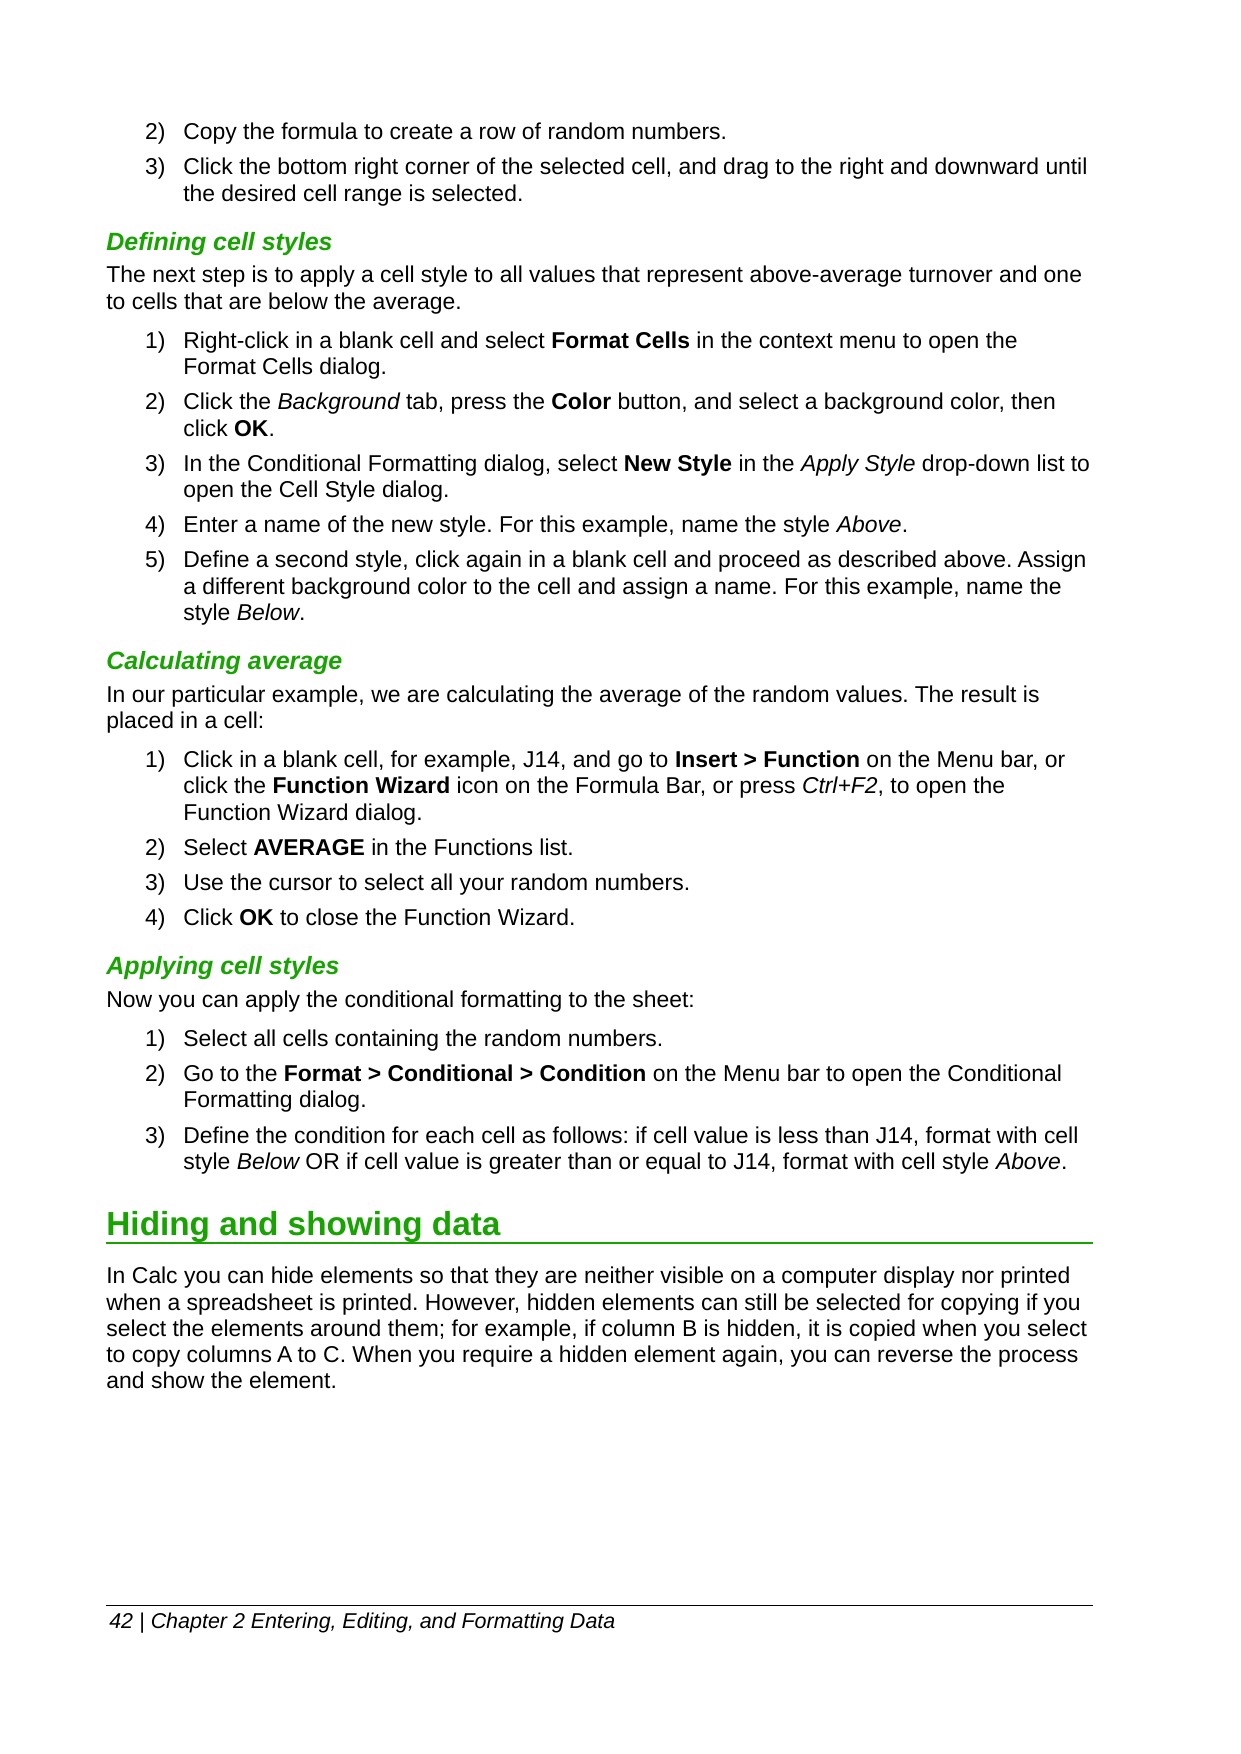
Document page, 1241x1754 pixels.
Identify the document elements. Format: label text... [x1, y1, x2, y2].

list Click the bottom right corner of the selected cell, and drag to the right and downward until the desired cell range is selected. [165, 153, 1093, 206]
list Select AVERAGE in the Functions list. [165, 834, 1093, 860]
list Copy the formula to create a row of random numbers. [165, 118, 1093, 144]
list Select all cells containing the random numbers. [165, 1025, 1093, 1051]
subtitle Defining cell styles [106, 227, 1093, 255]
list Define a second style, click again in a blank cell and proceed as described above. Assign a different background color to the cell and assign a name. For this example, name the style Below. [165, 546, 1093, 626]
list Click the Background tab, press the Color button, and select a background color, then click OK. [165, 388, 1093, 441]
subtitle Applying cell styles [106, 951, 1093, 980]
list Click OK to close the Function Wizard. [165, 904, 1093, 931]
text In Calc you can hide elements so that they are neither visible on a computer display nor printed when a spreadsheet is printed. However, hidden elements can still be selected for copying if you select the elements around them; for example, if column B is hidden, it is copied when you select to copy columns A to C. When you require a hidden element again, you can reverse the process and show the element. [106, 1262, 1093, 1394]
list Go to the Format > Conditional > Condition on the Menu bar to open the Conditional Formatting dialog. [165, 1060, 1093, 1113]
text Now you can apply the conditional formatting to the sheet: [106, 986, 1093, 1012]
list Click in a blank cell, for example, J14, and go to Insert > Function on the Menu bar, or click the Function Wizard icon on the Formula Bar, or press Ctrl+F2, to open the Function Wizard dialog. [165, 746, 1093, 825]
text In our particular example, we are calculating the average of the random values. The result is placed in a cell: [106, 681, 1093, 733]
subtitle Calculating average [106, 646, 1093, 675]
subtitle Hiding and showing data [106, 1204, 1093, 1242]
list Right-click in a blank cell and select Format Cells in the context menu to open the Format Cells dialog. [165, 327, 1093, 379]
list In the Conditional Formatting dialog, select New Style in the Apply Style drop-down list to open the Cell Style dialog. [165, 450, 1093, 502]
list Define the condition for each cell as follows: if cell value is less than J14, format with cell style Below OR if cell value is greater than or equal to J14, format with cell style Above. [165, 1122, 1093, 1174]
list Use the cursor to select all your random numbers. [165, 869, 1093, 896]
text The next step is to apply a cell style to all values that represent above-average turnover and one to cells that are below the average. [106, 261, 1093, 314]
list Enter a name of the new style. For this example, name the style Above. [165, 511, 1093, 538]
